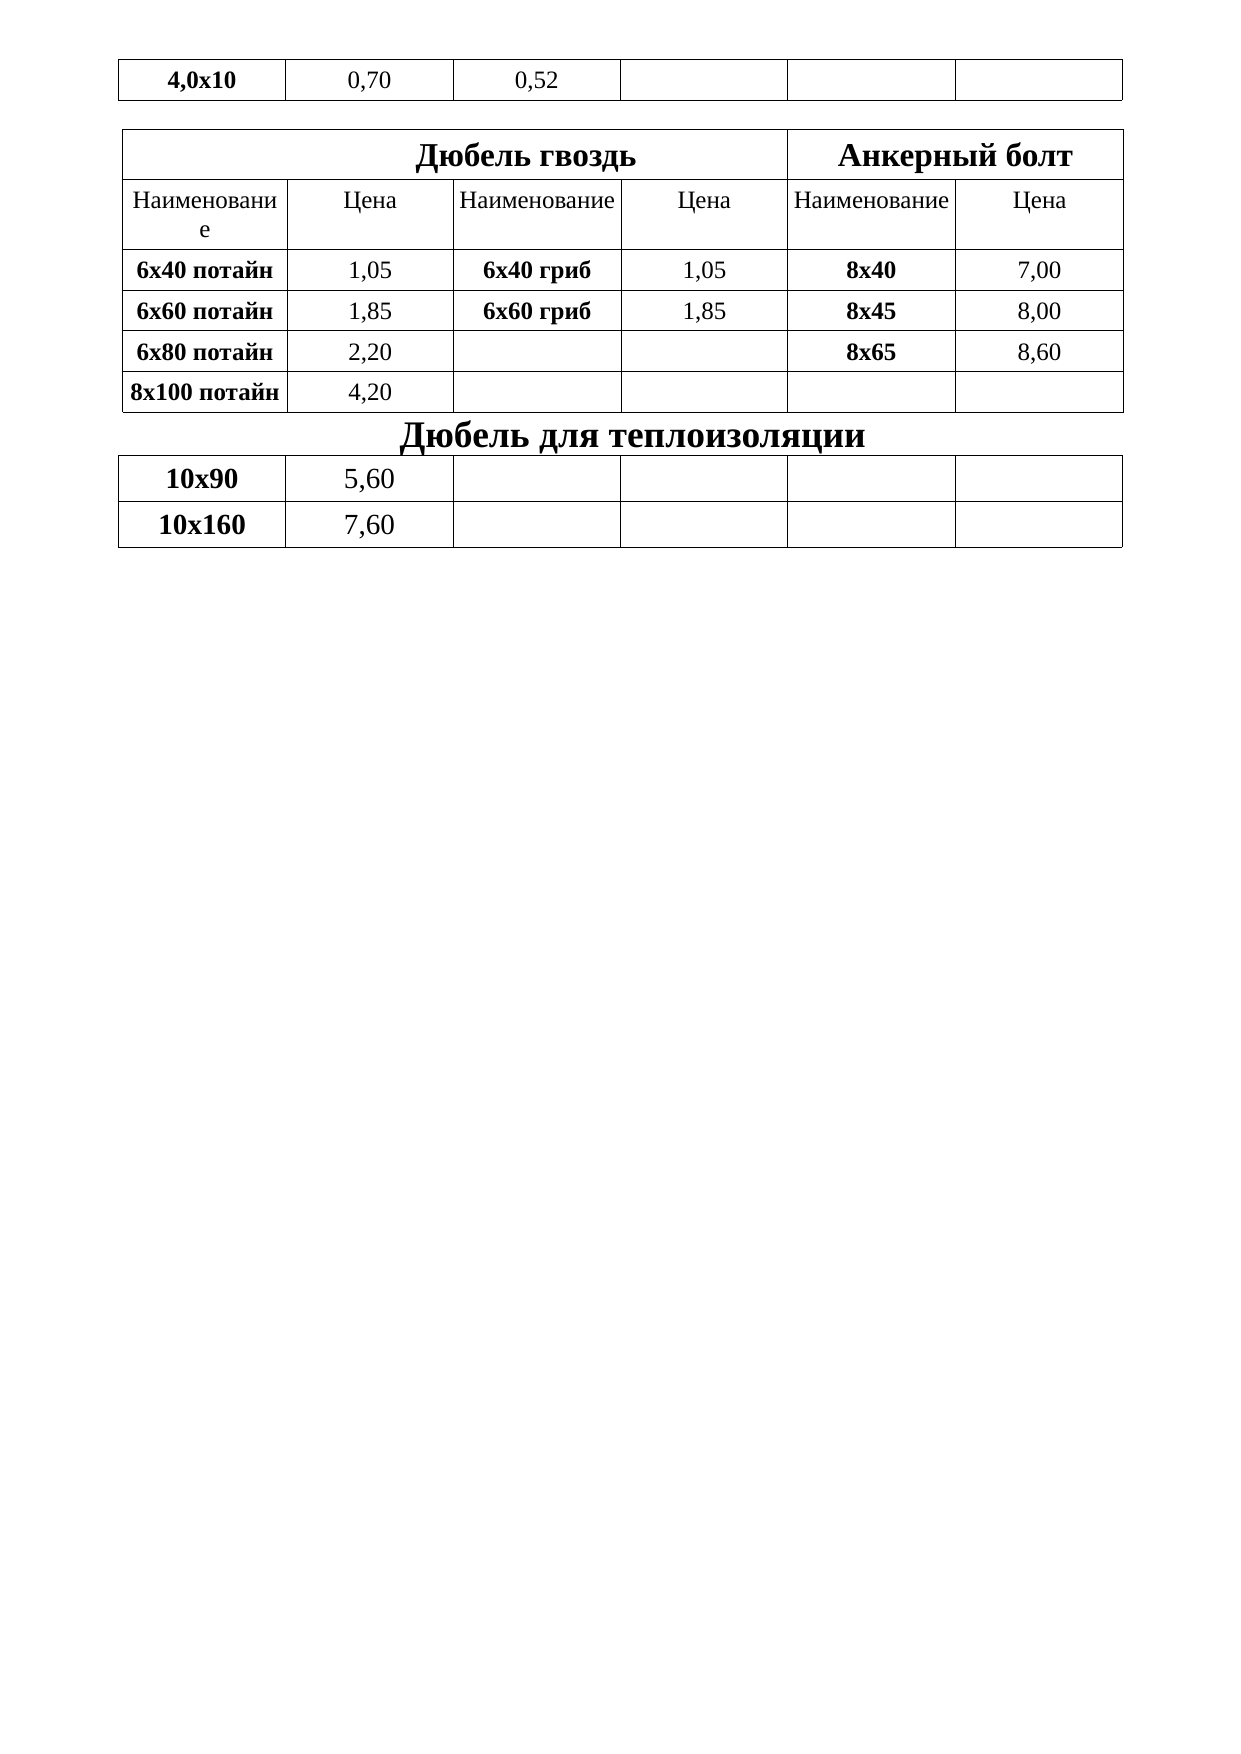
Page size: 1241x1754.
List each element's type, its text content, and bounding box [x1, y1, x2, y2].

table_header 5,60 [286, 456, 453, 501]
table_header [956, 456, 1122, 501]
table_cell 6х40 гриб [454, 250, 621, 289]
table_cell 6х40 потайн [123, 250, 287, 289]
table_cell 0,70 [286, 60, 453, 100]
table_cell 8х100 потайн [123, 372, 287, 412]
table_cell [454, 331, 621, 371]
table_header [788, 456, 955, 501]
table_cell Цена [956, 180, 1123, 249]
table_cell [621, 502, 787, 546]
table_cell [454, 502, 620, 546]
table_header 10x90 [119, 456, 285, 501]
table_cell 8х45 [788, 291, 955, 330]
table_cell 1,85 [288, 291, 453, 330]
table_cell 8х65 [788, 331, 955, 371]
table_cell [622, 372, 787, 412]
table_cell 6х60 гриб [454, 291, 621, 330]
table_cell Наименование [788, 180, 955, 249]
table_cell 4,0х10 [119, 60, 285, 100]
table_cell [788, 502, 955, 546]
table_cell [788, 60, 955, 100]
table_cell Наименование [454, 180, 621, 249]
table_header Дюбель гвоздь [123, 130, 787, 179]
table_cell [788, 372, 955, 412]
table_cell 4,20 [288, 372, 453, 412]
table_cell [454, 372, 621, 412]
table_cell 8,60 [956, 331, 1123, 371]
table_cell 2,20 [288, 331, 453, 371]
table_cell [956, 372, 1123, 412]
text Дюбель для теплоизоляции [118, 412, 1122, 455]
table_cell 0,52 [454, 60, 620, 100]
table_header [454, 456, 620, 501]
table_cell 8,00 [956, 291, 1123, 330]
table_cell 6х80 потайн [123, 331, 287, 371]
table_cell [956, 502, 1122, 546]
table_cell Наименование [123, 180, 287, 249]
table_cell 8х40 [788, 250, 955, 289]
table_cell 1,05 [622, 250, 787, 289]
table_cell 1,05 [288, 250, 453, 289]
table_cell 10x160 [119, 502, 285, 546]
table_cell [621, 60, 787, 100]
table_cell [956, 60, 1122, 100]
table_cell 7,00 [956, 250, 1123, 289]
table_header Анкерный болт [788, 130, 1123, 179]
table_cell Цена [288, 180, 453, 249]
table_cell [622, 331, 787, 371]
table_header [621, 456, 787, 501]
table_cell 6х60 потайн [123, 291, 287, 330]
table_cell 7,60 [286, 502, 453, 546]
table_cell 1,85 [622, 291, 787, 330]
table_cell Цена [622, 180, 787, 249]
